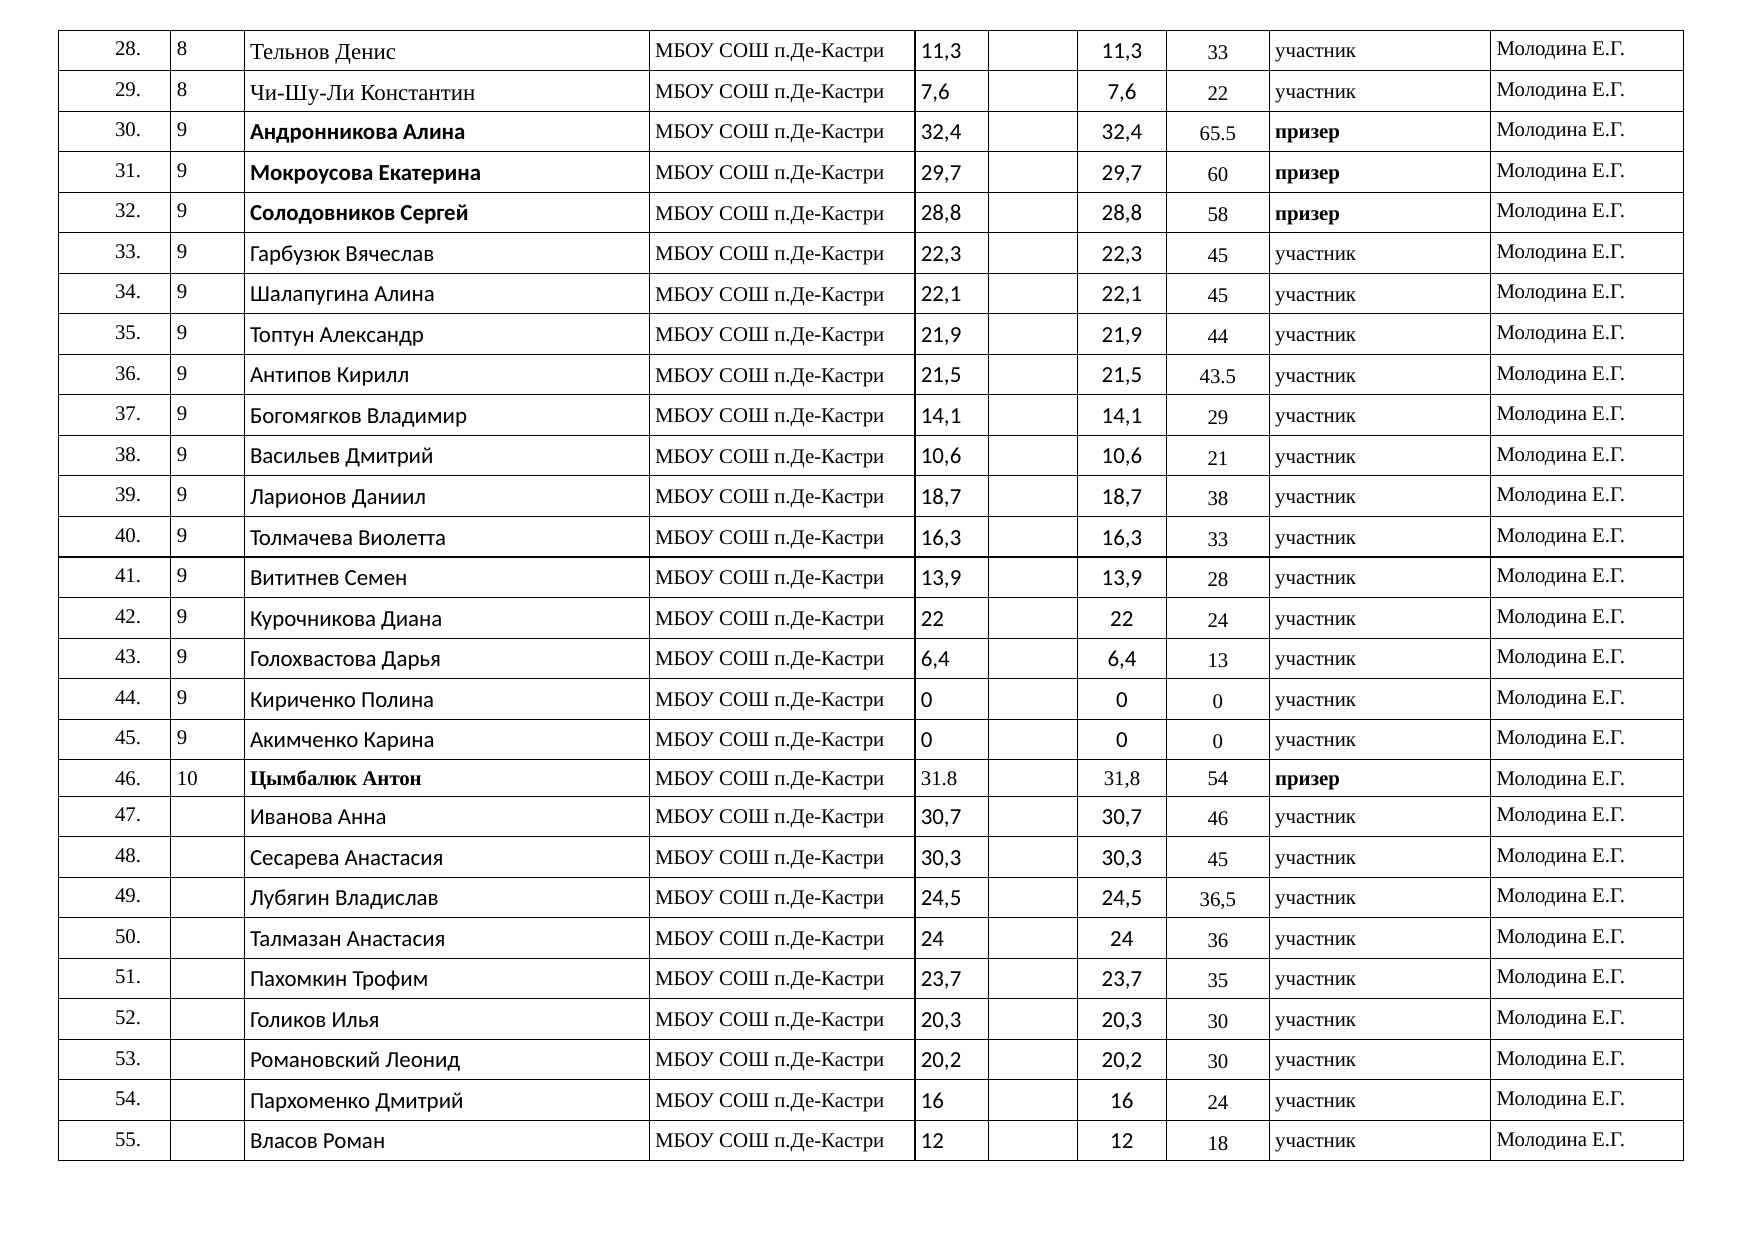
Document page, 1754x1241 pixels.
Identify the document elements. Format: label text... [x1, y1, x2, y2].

table_cell Толмачева Виолетта [245, 517, 649, 556]
table_cell Романовский Леонид [245, 1040, 649, 1079]
table_cell [989, 598, 1077, 637]
table_cell [59, 959, 170, 998]
table_cell МБОУ СОШ п.Де-Кастри [650, 233, 914, 273]
table_cell 0 [1167, 720, 1269, 759]
table_cell [59, 152, 170, 192]
table_cell 8 [171, 31, 244, 70]
table_cell Молодина Е.Г. [1491, 558, 1683, 597]
table_cell Ларионов Даниил [245, 476, 649, 516]
table_cell МБОУ СОШ п.Де-Кастри [650, 598, 914, 637]
table_cell участник [1270, 837, 1490, 877]
table_cell [989, 71, 1077, 111]
table_cell [59, 679, 170, 718]
table_cell 13,9 [1078, 558, 1166, 597]
table_cell 22 [1167, 71, 1269, 111]
table_cell Молодина Е.Г. [1491, 679, 1683, 718]
table_cell 24,5 [916, 878, 988, 917]
table_cell [171, 1121, 244, 1160]
table_cell участник [1270, 476, 1490, 516]
table_cell [989, 837, 1077, 877]
table_cell 9 [171, 395, 244, 435]
table_cell участник [1270, 598, 1490, 637]
table_cell Голохвастова Дарья [245, 639, 649, 678]
table_cell Молодина Е.Г. [1491, 878, 1683, 917]
table_cell Молодина Е.Г. [1491, 193, 1683, 232]
table_cell участник [1270, 918, 1490, 958]
table_cell 29,7 [916, 152, 988, 192]
table_cell МБОУ СОШ п.Де-Кастри [650, 878, 914, 917]
table_cell 20,2 [916, 1040, 988, 1079]
table_cell 30,7 [916, 797, 988, 836]
table_cell участник [1270, 999, 1490, 1039]
table_cell 18,7 [1078, 476, 1166, 516]
table_cell Мокроусова Екатерина [245, 152, 649, 192]
table_cell 33 [1167, 517, 1269, 556]
table_cell [171, 1040, 244, 1079]
table_cell МБОУ СОШ п.Де-Кастри [650, 1040, 914, 1079]
table_cell 9 [171, 517, 244, 556]
table_cell участник [1270, 233, 1490, 273]
table_cell призер [1270, 760, 1490, 796]
table_cell 24,5 [1078, 878, 1166, 917]
table_cell [171, 959, 244, 998]
table_cell 22 [916, 598, 988, 637]
table_cell 20,3 [1078, 999, 1166, 1039]
table_cell Васильев Дмитрий [245, 436, 649, 475]
table_cell [59, 112, 170, 151]
table_cell МБОУ СОШ п.Де-Кастри [650, 436, 914, 475]
table_cell 30,3 [916, 837, 988, 877]
table_cell 7,6 [1078, 71, 1166, 111]
table_cell 9 [171, 274, 244, 313]
table_cell МБОУ СОШ п.Де-Кастри [650, 476, 914, 516]
table_cell 32,4 [916, 112, 988, 151]
table_cell МБОУ СОШ п.Де-Кастри [650, 517, 914, 556]
table_cell участник [1270, 878, 1490, 917]
table_cell 0 [1167, 679, 1269, 718]
table_cell 9 [171, 679, 244, 718]
table_cell Молодина Е.Г. [1491, 999, 1683, 1039]
table_cell 9 [171, 558, 244, 597]
table_cell 54 [1167, 760, 1269, 796]
table_cell Солодовников Сергей [245, 193, 649, 232]
table_cell 45 [1167, 274, 1269, 313]
table_cell 43.5 [1167, 355, 1269, 394]
table_cell 30,7 [1078, 797, 1166, 836]
table_cell 16,3 [916, 517, 988, 556]
table_cell призер [1270, 152, 1490, 192]
table_cell 31,8 [1078, 760, 1166, 796]
table_cell 65.5 [1167, 112, 1269, 151]
table_cell Голиков Илья [245, 999, 649, 1039]
table_cell Талмазан Анастасия [245, 918, 649, 958]
table_cell 16 [916, 1080, 988, 1120]
table_cell Цымбалюк Антон [245, 760, 649, 796]
table_cell [59, 797, 170, 836]
table_cell Молодина Е.Г. [1491, 71, 1683, 111]
table_cell Власов Роман [245, 1121, 649, 1160]
table_cell [59, 999, 170, 1039]
table_cell Молодина Е.Г. [1491, 517, 1683, 556]
table_cell [989, 679, 1077, 718]
table_cell Богомягков Владимир [245, 395, 649, 435]
table_cell МБОУ СОШ п.Де-Кастри [650, 760, 914, 796]
table_cell Антипов Кирилл [245, 355, 649, 394]
table_cell [171, 918, 244, 958]
table_cell [989, 999, 1077, 1039]
table_cell 28,8 [916, 193, 988, 232]
table_cell Иванова Анна [245, 797, 649, 836]
table_cell 22 [1078, 598, 1166, 637]
table_cell МБОУ СОШ п.Де-Кастри [650, 152, 914, 192]
table_cell 16,3 [1078, 517, 1166, 556]
table_cell Курочникова Диана [245, 598, 649, 637]
table_cell 14,1 [916, 395, 988, 435]
table_cell 29 [1167, 395, 1269, 435]
table_cell [171, 878, 244, 917]
table_cell [989, 639, 1077, 678]
table_cell [989, 314, 1077, 354]
table_cell Молодина Е.Г. [1491, 436, 1683, 475]
table_cell МБОУ СОШ п.Де-Кастри [650, 837, 914, 877]
table_cell [989, 355, 1077, 394]
table_cell 0 [916, 679, 988, 718]
table_cell МБОУ СОШ п.Де-Кастри [650, 274, 914, 313]
table_cell 30 [1167, 1040, 1269, 1079]
table_cell Лубягин Владислав [245, 878, 649, 917]
table_cell участник [1270, 355, 1490, 394]
table_cell 22,3 [916, 233, 988, 273]
table_cell Топтун Александр [245, 314, 649, 354]
table_cell 12 [1078, 1121, 1166, 1160]
table_cell [171, 837, 244, 877]
table_cell 20,3 [916, 999, 988, 1039]
table_cell Сесарева Анастасия [245, 837, 649, 877]
table_cell 18,7 [916, 476, 988, 516]
table_cell 23,7 [916, 959, 988, 998]
table_cell 33 [1167, 31, 1269, 70]
table_cell 11,3 [1078, 31, 1166, 70]
table_cell Кириченко Полина [245, 679, 649, 718]
table_cell МБОУ СОШ п.Де-Кастри [650, 918, 914, 958]
table_cell [989, 1080, 1077, 1120]
table_cell 36,5 [1167, 878, 1269, 917]
table_cell участник [1270, 517, 1490, 556]
table_cell 11,3 [916, 31, 988, 70]
table_cell [59, 274, 170, 313]
table_cell [59, 639, 170, 678]
table_cell Молодина Е.Г. [1491, 476, 1683, 516]
table_cell МБОУ СОШ п.Де-Кастри [650, 71, 914, 111]
table_cell 32,4 [1078, 112, 1166, 151]
table_cell [59, 314, 170, 354]
table_cell [59, 436, 170, 475]
table_cell 6,4 [1078, 639, 1166, 678]
table_cell [989, 878, 1077, 917]
table_cell 9 [171, 112, 244, 151]
table_cell МБОУ СОШ п.Де-Кастри [650, 999, 914, 1039]
table_cell Молодина Е.Г. [1491, 152, 1683, 192]
table_cell МБОУ СОШ п.Де-Кастри [650, 112, 914, 151]
table_cell МБОУ СОШ п.Де-Кастри [650, 797, 914, 836]
table_cell [59, 355, 170, 394]
table_cell 0 [1078, 720, 1166, 759]
table_cell 21,5 [916, 355, 988, 394]
table_cell [59, 1040, 170, 1079]
table_cell Молодина Е.Г. [1491, 598, 1683, 637]
table_cell 45 [1167, 233, 1269, 273]
table_cell [59, 193, 170, 232]
table_cell 30 [1167, 999, 1269, 1039]
table_cell [59, 878, 170, 917]
table_cell 36 [1167, 918, 1269, 958]
table_cell участник [1270, 558, 1490, 597]
table_cell Молодина Е.Г. [1491, 918, 1683, 958]
table_cell Молодина Е.Г. [1491, 233, 1683, 273]
table_cell 9 [171, 598, 244, 637]
table_cell МБОУ СОШ п.Де-Кастри [650, 355, 914, 394]
table_cell 13 [1167, 639, 1269, 678]
table_cell [59, 476, 170, 516]
table_cell участник [1270, 639, 1490, 678]
table_cell 21,5 [1078, 355, 1166, 394]
table_cell [59, 1080, 170, 1120]
table_cell [989, 1121, 1077, 1160]
table_cell 24 [1167, 1080, 1269, 1120]
table_cell [989, 31, 1077, 70]
table_cell 24 [916, 918, 988, 958]
table_cell Молодина Е.Г. [1491, 314, 1683, 354]
table_cell [59, 918, 170, 958]
table_cell [171, 999, 244, 1039]
table_cell 10,6 [1078, 436, 1166, 475]
table_cell Молодина Е.Г. [1491, 274, 1683, 313]
table_cell участник [1270, 1040, 1490, 1079]
table_cell 10,6 [916, 436, 988, 475]
table_cell [989, 112, 1077, 151]
table_cell [989, 395, 1077, 435]
table_cell [989, 193, 1077, 232]
table_cell МБОУ СОШ п.Де-Кастри [650, 31, 914, 70]
table_cell МБОУ СОШ п.Де-Кастри [650, 314, 914, 354]
table_cell участник [1270, 720, 1490, 759]
table_cell [59, 395, 170, 435]
table_cell 9 [171, 152, 244, 192]
table_cell участник [1270, 274, 1490, 313]
table_cell МБОУ СОШ п.Де-Кастри [650, 959, 914, 998]
table_cell [989, 1040, 1077, 1079]
table_cell 38 [1167, 476, 1269, 516]
table_cell участник [1270, 1080, 1490, 1120]
table_cell 58 [1167, 193, 1269, 232]
table_cell 9 [171, 436, 244, 475]
table_cell Молодина Е.Г. [1491, 1040, 1683, 1079]
table_cell 9 [171, 639, 244, 678]
table_cell [59, 71, 170, 111]
table_cell [989, 558, 1077, 597]
table_cell Пахомкин Трофим [245, 959, 649, 998]
table_cell 9 [171, 233, 244, 273]
table_cell 28,8 [1078, 193, 1166, 232]
table_cell МБОУ СОШ п.Де-Кастри [650, 1121, 914, 1160]
table_cell Молодина Е.Г. [1491, 112, 1683, 151]
table_cell 44 [1167, 314, 1269, 354]
table_cell [59, 517, 170, 556]
table_cell 22,1 [916, 274, 988, 313]
table_cell Молодина Е.Г. [1491, 837, 1683, 877]
table_cell участник [1270, 71, 1490, 111]
table_cell 8 [171, 71, 244, 111]
table_cell 18 [1167, 1121, 1269, 1160]
table_cell 29,7 [1078, 152, 1166, 192]
table_cell 31.8 [916, 760, 988, 796]
table_cell МБОУ СОШ п.Де-Кастри [650, 193, 914, 232]
table_cell Вититнев Семен [245, 558, 649, 597]
table_cell 9 [171, 314, 244, 354]
table_cell Молодина Е.Г. [1491, 395, 1683, 435]
table_cell 12 [916, 1121, 988, 1160]
table_cell МБОУ СОШ п.Де-Кастри [650, 720, 914, 759]
table_cell 28 [1167, 558, 1269, 597]
table_cell 22,1 [1078, 274, 1166, 313]
table_cell призер [1270, 193, 1490, 232]
table_cell [989, 760, 1077, 796]
table_cell [989, 959, 1077, 998]
table_cell [989, 517, 1077, 556]
table_cell Акимченко Карина [245, 720, 649, 759]
table_cell 23,7 [1078, 959, 1166, 998]
table_cell [59, 558, 170, 597]
table_cell [59, 720, 170, 759]
table_cell участник [1270, 395, 1490, 435]
table_cell 10 [171, 760, 244, 796]
table_cell Пархоменко Дмитрий [245, 1080, 649, 1120]
table_cell Молодина Е.Г. [1491, 1121, 1683, 1160]
table_cell Тельнов Денис [245, 31, 649, 70]
table_cell 45 [1167, 837, 1269, 877]
table_cell Молодина Е.Г. [1491, 31, 1683, 70]
table_cell МБОУ СОШ п.Де-Кастри [650, 558, 914, 597]
table_cell [989, 918, 1077, 958]
table_cell участник [1270, 31, 1490, 70]
table_cell [59, 233, 170, 273]
table_cell призер [1270, 112, 1490, 151]
table_cell участник [1270, 1121, 1490, 1160]
table_cell 9 [171, 476, 244, 516]
table_cell 35 [1167, 959, 1269, 998]
table_cell Чи-Шу-Ли Константин [245, 71, 649, 111]
table_cell Молодина Е.Г. [1491, 355, 1683, 394]
table_cell Молодина Е.Г. [1491, 760, 1683, 796]
table_cell 21,9 [916, 314, 988, 354]
table_cell 0 [916, 720, 988, 759]
table_cell 14,1 [1078, 395, 1166, 435]
table_cell МБОУ СОШ п.Де-Кастри [650, 395, 914, 435]
table_cell 7,6 [916, 71, 988, 111]
table_cell 9 [171, 193, 244, 232]
table_cell 24 [1078, 918, 1166, 958]
table_cell [59, 31, 170, 70]
table_cell Шалапугина Алина [245, 274, 649, 313]
table_cell 46 [1167, 797, 1269, 836]
table_cell [989, 476, 1077, 516]
table_cell 9 [171, 355, 244, 394]
table_cell 21 [1167, 436, 1269, 475]
table_cell [59, 837, 170, 877]
table_cell [59, 760, 170, 796]
table_cell [989, 436, 1077, 475]
table_cell [989, 233, 1077, 273]
table_cell Гарбузюк Вячеслав [245, 233, 649, 273]
table_cell 20,2 [1078, 1040, 1166, 1079]
table_cell [59, 598, 170, 637]
table_cell Молодина Е.Г. [1491, 1080, 1683, 1120]
table_cell 6,4 [916, 639, 988, 678]
table_cell участник [1270, 436, 1490, 475]
table_cell участник [1270, 959, 1490, 998]
table_cell 16 [1078, 1080, 1166, 1120]
table_cell [989, 152, 1077, 192]
table_cell 30,3 [1078, 837, 1166, 877]
table_cell [171, 797, 244, 836]
table_cell участник [1270, 314, 1490, 354]
table_cell участник [1270, 679, 1490, 718]
table_cell МБОУ СОШ п.Де-Кастри [650, 679, 914, 718]
table_cell 60 [1167, 152, 1269, 192]
table_cell Молодина Е.Г. [1491, 959, 1683, 998]
table_cell [989, 720, 1077, 759]
table_cell 21,9 [1078, 314, 1166, 354]
table_cell Молодина Е.Г. [1491, 720, 1683, 759]
table_cell Молодина Е.Г. [1491, 639, 1683, 678]
table_cell [989, 797, 1077, 836]
table_cell 9 [171, 720, 244, 759]
table_cell МБОУ СОШ п.Де-Кастри [650, 1080, 914, 1120]
table_cell [171, 1080, 244, 1120]
table_cell 24 [1167, 598, 1269, 637]
table_cell участник [1270, 797, 1490, 836]
table_cell Молодина Е.Г. [1491, 797, 1683, 836]
table_cell [59, 1121, 170, 1160]
table_cell 0 [1078, 679, 1166, 718]
table_cell Андронникова Алина [245, 112, 649, 151]
table_cell [989, 274, 1077, 313]
table_cell 22,3 [1078, 233, 1166, 273]
table_cell МБОУ СОШ п.Де-Кастри [650, 639, 914, 678]
table_cell 13,9 [916, 558, 988, 597]
